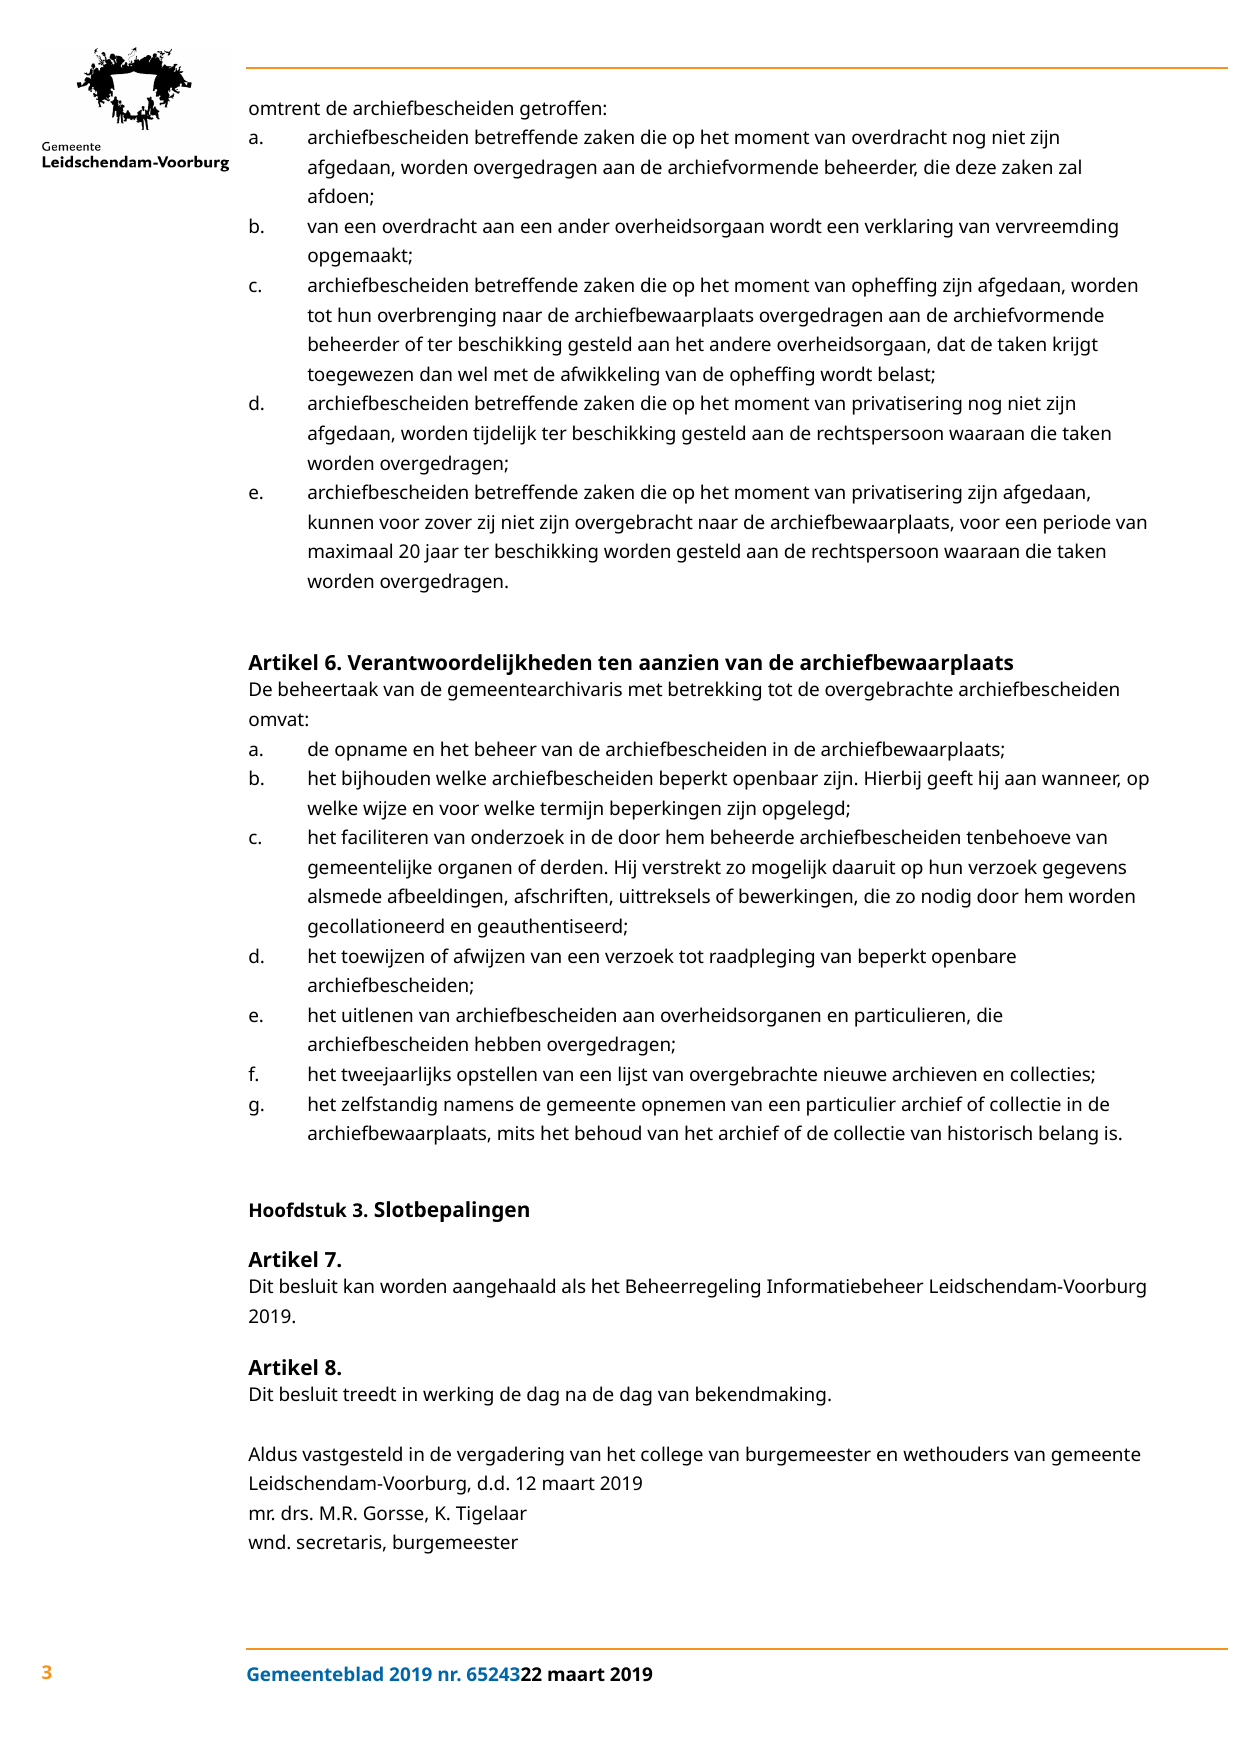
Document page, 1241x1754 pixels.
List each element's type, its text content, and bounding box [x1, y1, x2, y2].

text mr. drs. M.R. Gorsse, K. Tigelaar [248, 1500, 1152, 1526]
text Artikel 8. [248, 1353, 1152, 1382]
list archiefbescheiden betreffende zaken die op het moment van privatisering nog niet zijn afgedaan, worden tijdelijk ter beschikking gesteld aan de rechtspersoon waaraan die taken worden overgedragen; [248, 391, 1152, 476]
picture [41, 47, 231, 172]
list het faciliteren van onderzoek in de door hem beheerde archiefbescheiden tenbehoeve van gemeentelijke organen of derden. Hij verstrekt zo mogelijk daaruit op hun verzoek gegevens alsmede afbeeldingen, afschriften, uittreksels of bewerkingen, die zo nodig door hem worden gecollationeerd en geauthentiseerd; [248, 824, 1152, 939]
list van een overdracht aan een ander overheidsorgaan wordt een verklaring van vervreemding opgemaakt; [248, 213, 1152, 268]
list het toewijzen of afwijzen van een verzoek tot raadpleging van beperkt openbare archiefbescheiden; [248, 943, 1152, 998]
list archiefbescheiden betreffende zaken die op het moment van overdracht nog niet zijn afgedaan, worden overgedragen aan de archiefvormende beheerder, die deze zaken zal afdoen; [248, 124, 1152, 209]
list het tweejaarlijks opstellen van een lijst van overgebrachte nieuwe archieven en collecties; [248, 1061, 1152, 1087]
text Dit besluit treedt in werking de dag na de dag van bekendmaking. [248, 1382, 1152, 1407]
list archiefbescheiden betreffende zaken die op het moment van opheffing zijn afgedaan, worden tot hun overbrenging naar de archiefbewaarplaats overgedragen aan de archiefvormende beheerder of ter beschikking gesteld aan het andere overheidsorgaan, dat de taken krijgt toegewezen dan wel met de afwikkeling van de opheffing wordt belast; [248, 272, 1152, 387]
text wnd. secretaris, burgemeester [248, 1529, 1152, 1555]
text Artikel 7. [248, 1245, 1152, 1273]
text Dit besluit kan worden aangehaald als het Beheerregeling Informatiebeheer Leidschendam-Voorburg 2019. [248, 1273, 1152, 1328]
list het uitlenen van archiefbescheiden aan overheidsorganen en particulieren, die archiefbescheiden hebben overgedragen; [248, 1002, 1152, 1057]
text Hoofdstuk 3. Slotbepalingen [248, 1196, 1152, 1224]
list het zelfstandig namens de gemeente opnemen van een particulier archief of collectie in de archiefbewaarplaats, mits het behoud van het archief of de collectie van historisch belang is. [248, 1091, 1152, 1146]
list het bijhouden welke archiefbescheiden beperkt openbaar zijn. Hierbij geeft hij aan wanneer, op welke wijze en voor welke termijn beperkingen zijn opgelegd; [248, 765, 1152, 821]
list de opname en het beheer van de archiefbescheiden in de archiefbewaarplaats; [248, 736, 1152, 761]
text Artikel 6. Verantwoordelijkheden ten aanzien van de archiefbewaarplaats [248, 648, 1152, 677]
list archiefbescheiden betreffende zaken die op het moment van privatisering zijn afgedaan, kunnen voor zover zij niet zijn overgebracht naar de archiefbewaarplaats, voor een periode van maximaal 20 jaar ter beschikking worden gesteld aan de rechtspersoon waaraan die taken worden overgedragen. [248, 479, 1152, 594]
text Aldus vastgesteld in de vergadering van het college van burgemeester en wethouders van gemeente Leidschendam-Voorburg, d.d. 12 maart 2019 [248, 1441, 1152, 1496]
text omtrent de archiefbescheiden getroffen: [248, 95, 1152, 121]
text De beheertaak van de gemeentearchivaris met betrekking tot de overgebrachte archiefbescheiden omvat: [248, 677, 1152, 732]
